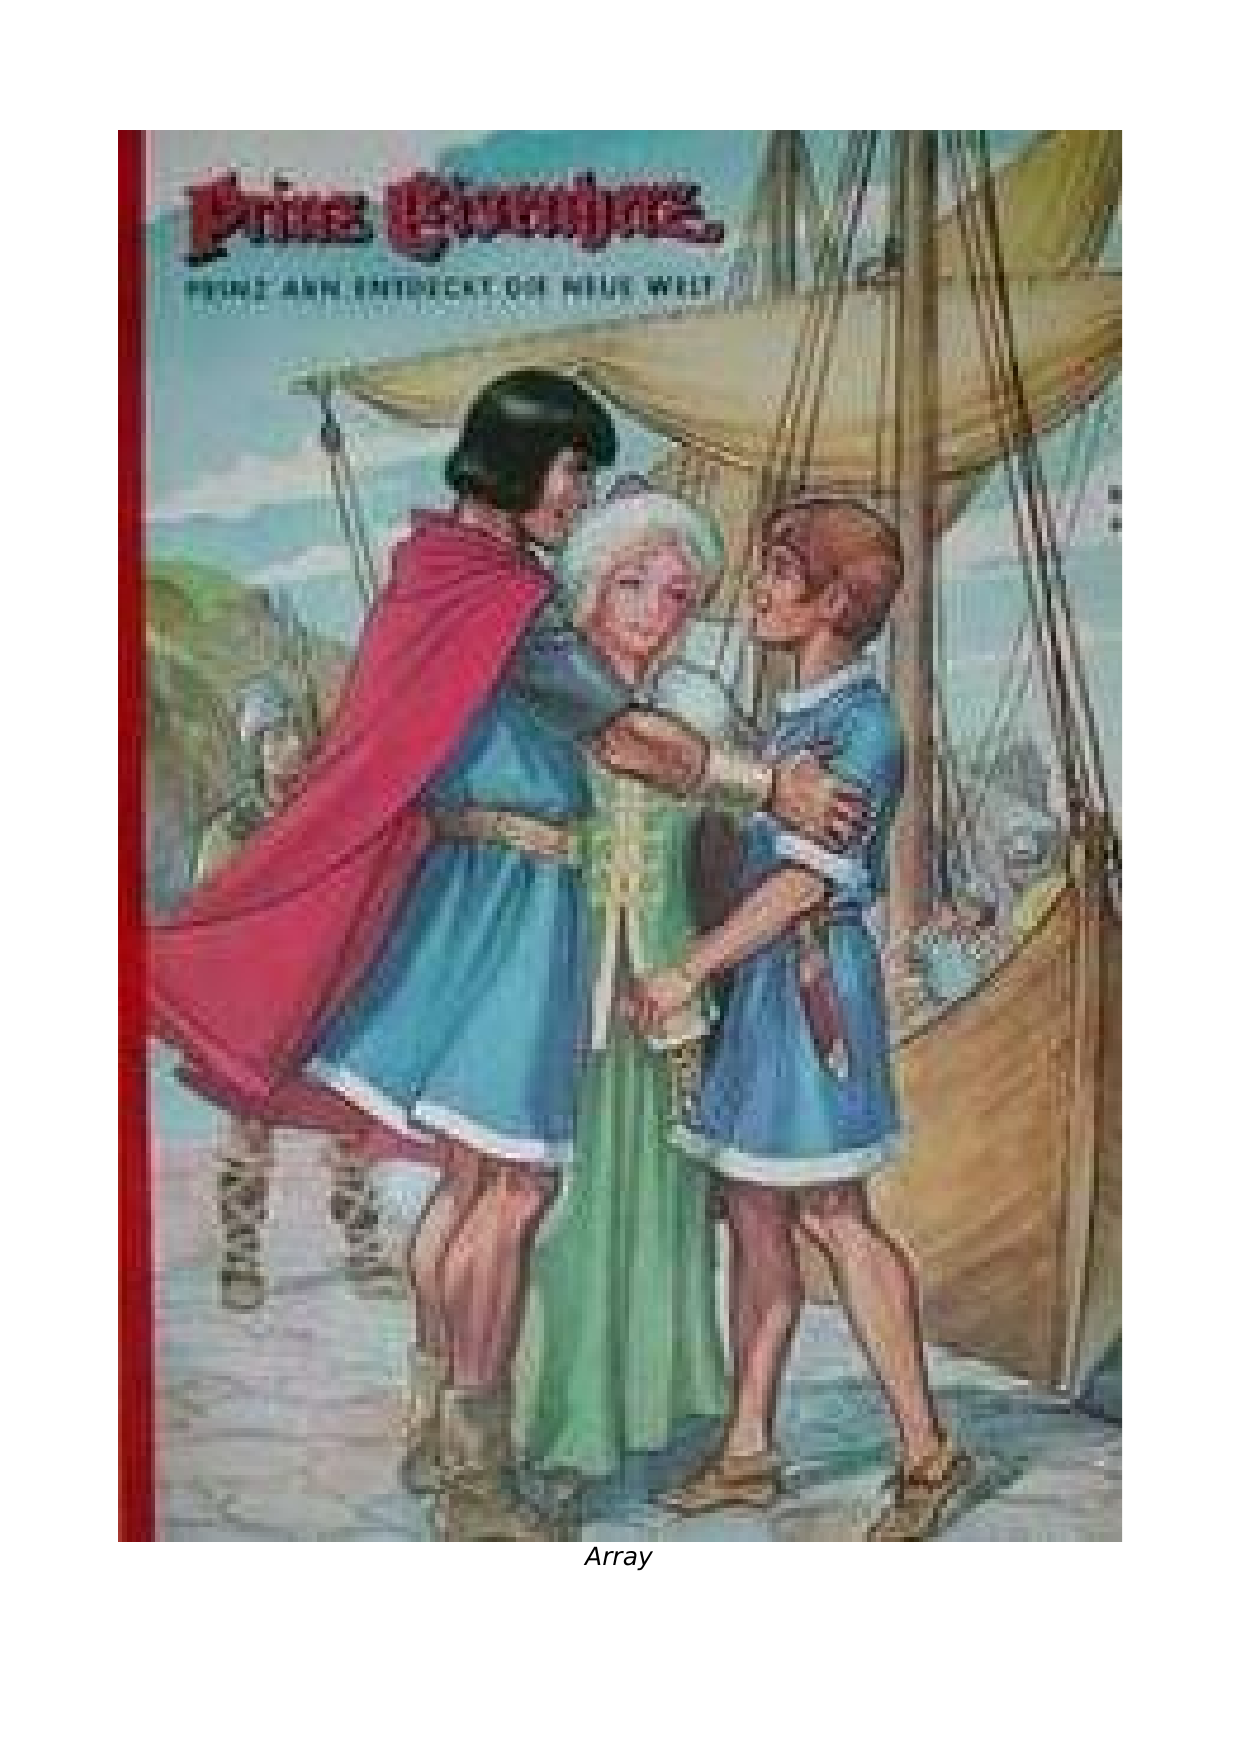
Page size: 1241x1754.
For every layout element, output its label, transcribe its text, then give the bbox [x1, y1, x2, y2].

text Array [118, 1542, 1122, 1571]
text [118, 118, 1122, 130]
picture [118, 130, 1123, 1542]
